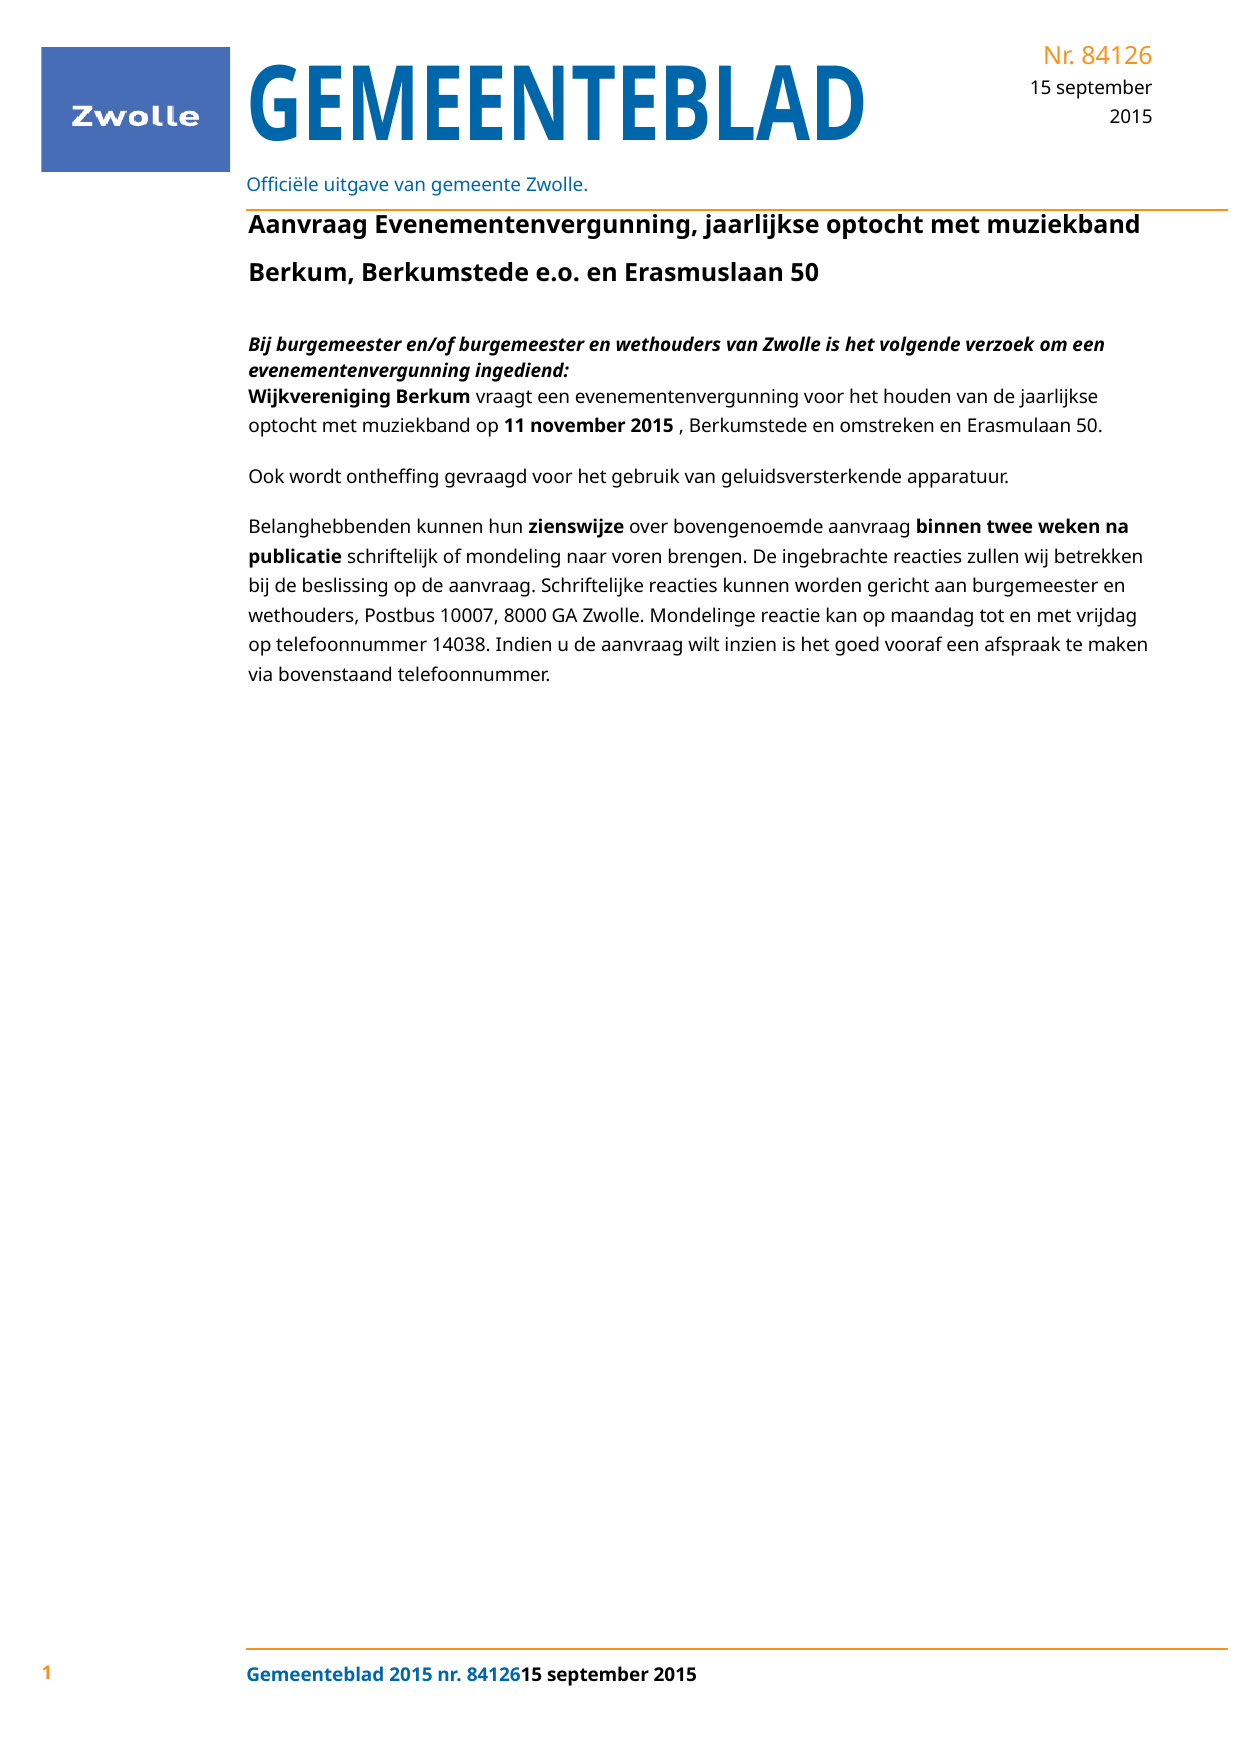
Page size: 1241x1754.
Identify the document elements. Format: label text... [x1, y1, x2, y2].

text Bij burgemeester en/of burgemeester en wethouders van Zwolle is het volgende verzoek om een evenementenvergunning ingediend: [248, 331, 1152, 383]
text Wijkvereniging Berkum vraagt een evenementenvergunning voor het houden van de jaarlijkse optocht met muziekband op 11 november 2015 , Berkumstede en omstreken en Erasmulaan 50. [248, 383, 1152, 438]
picture [41, 47, 231, 172]
text Aanvraag Evenementenvergunning, jaarlijkse optocht met muziekband Berkum, Berkumstede e.o. en Erasmuslaan 50 [248, 211, 1152, 288]
text Ook wordt ontheffing gevraagd voor het gebruik van geluidsversterkende apparatuur. [248, 463, 1152, 489]
text Belanghebbenden kunnen hun zienswijze over bovengenoemde aanvraag binnen twee weken na publicatie schriftelijk of mondeling naar voren brengen. De ingebrachte reacties zullen wij betrekken bij de beslissing op de aanvraag. Schriftelijke reacties kunnen worden gericht aan burgemeester en wethouders, Postbus 10007, 8000 GA Zwolle. Mondelinge reactie kan op maandag tot en met vrijdag op telefoonnummer 14038. Indien u de aanvraag wilt inzien is het goed vooraf een afspraak te maken via bovenstaand telefoonnummer. [248, 513, 1152, 687]
